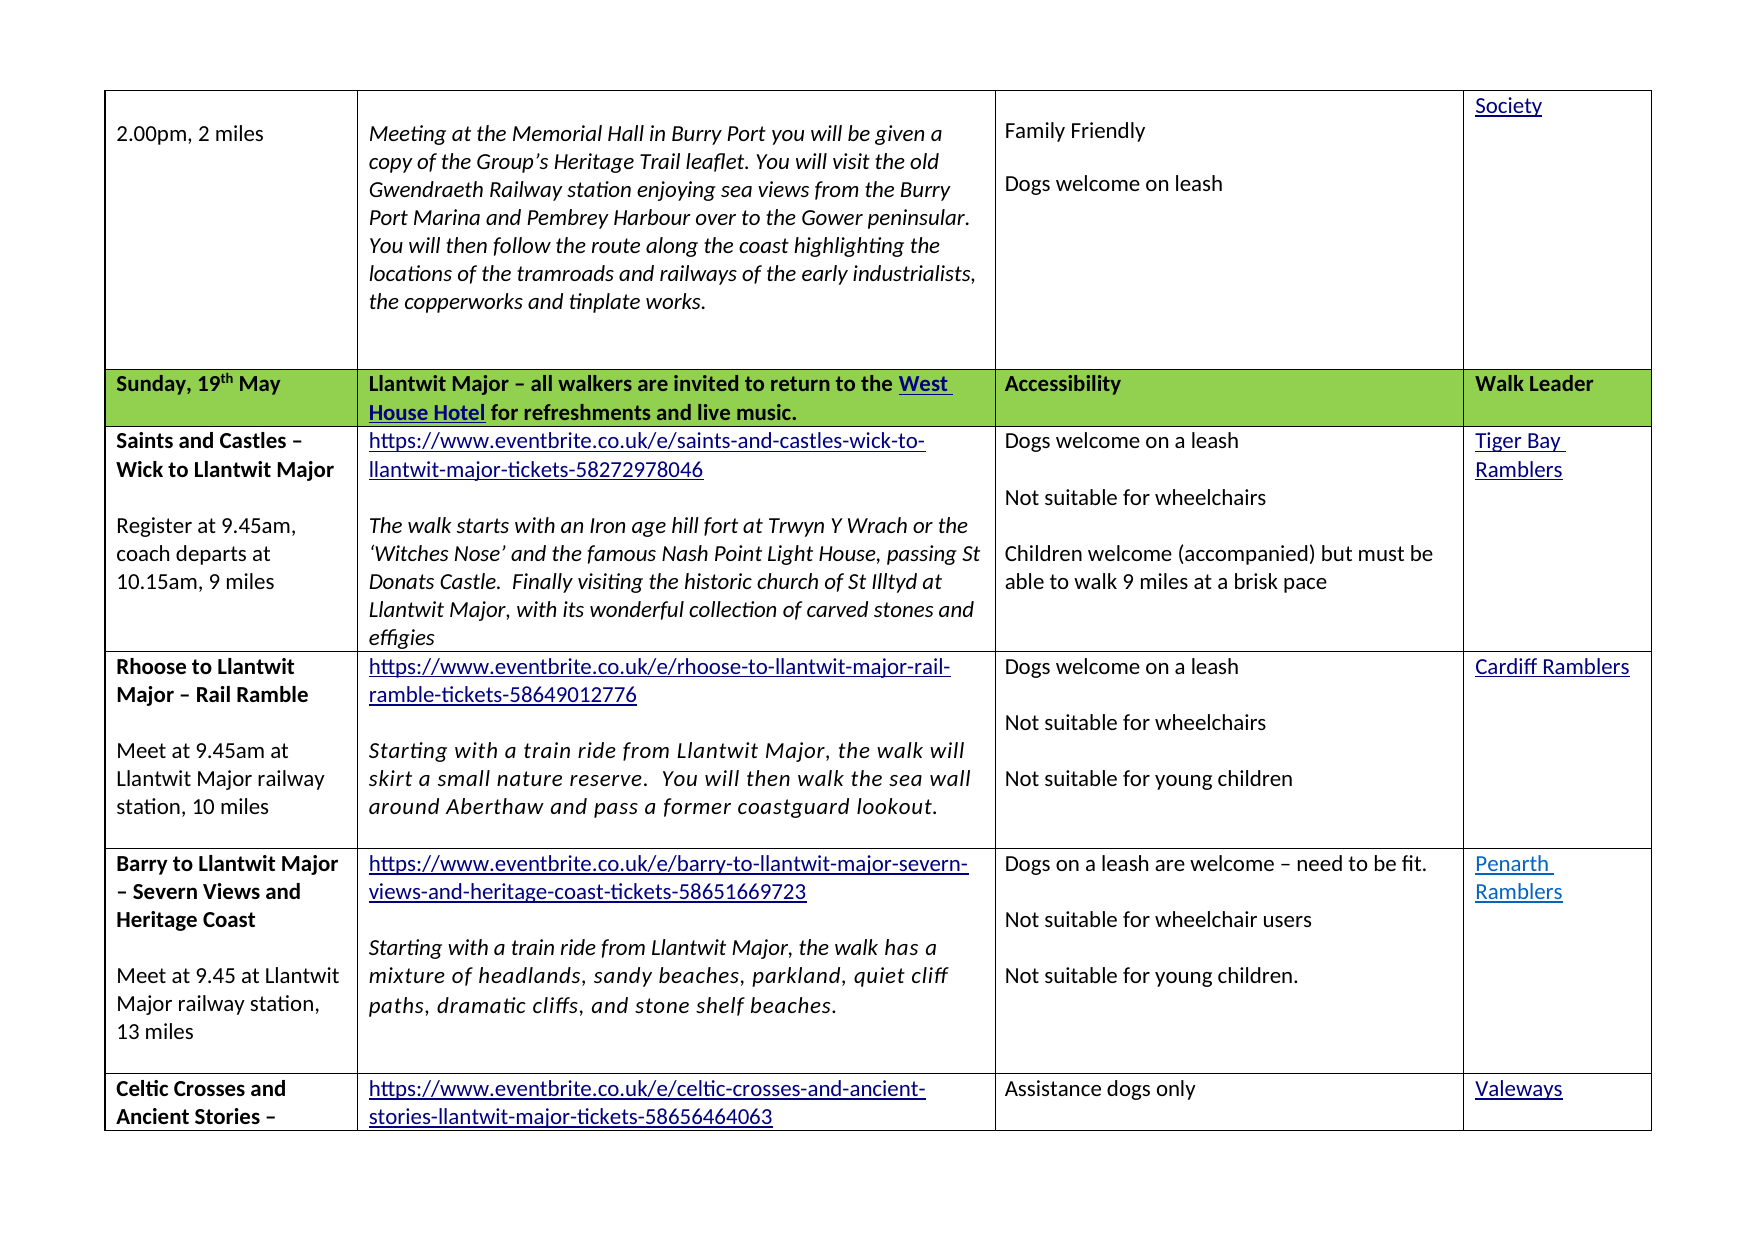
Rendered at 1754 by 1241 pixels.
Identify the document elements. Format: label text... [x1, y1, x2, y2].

table_cell Dogs on a leash are welcome – need to be fit. Not suitable for wheelchair users Not suitable for young children. [996, 849, 1463, 1073]
table_cell Cardiff Ramblers [1464, 652, 1651, 848]
table_cell 2.00pm, 2 miles [106, 91, 357, 368]
table_cell Saints and Castles – Wick to Llantwit Major Register at 9.45am, coach departs at 10.15am, 9 miles [106, 427, 357, 651]
table_cell https://www.eventbrite.co.uk/e/saints-and-castles-wick-to-llantwit-major-tickets-58272978046 The walk starts with an Iron age hill fort at Trwyn Y Wrach or the ‘Witches Nose’ and the famous Nash Point Light House, passing St Donats Castle. Finally visiting the historic church of St Illtyd at Llantwit Major, with its wonderful collection of carved stones and effigies [358, 427, 995, 651]
table_cell https://www.eventbrite.co.uk/e/celtic-crosses-and-ancient-stories-llantwit-major-tickets-58656464063 [358, 1074, 995, 1130]
table_cell Dogs welcome on a leash Not suitable for wheelchairs Children welcome (accompanied) but must be able to walk 9 miles at a brisk pace [996, 427, 1463, 651]
table_cell Society [1464, 91, 1651, 368]
table_cell Walk Leader [1464, 370, 1651, 426]
table_cell Celtic Crosses and Ancient Stories – [106, 1074, 357, 1130]
table_cell Barry to Llantwit Major – Severn Views and Heritage Coast Meet at 9.45 at Llantwit Major railway station, 13 miles [106, 849, 357, 1073]
table_cell Accessibility [996, 370, 1463, 426]
table_cell Valeways [1464, 1074, 1651, 1130]
table_cell Sunday, 19th May [106, 370, 357, 426]
table_cell Rhoose to Llantwit Major – Rail Ramble Meet at 9.45am at Llantwit Major railway station, 10 miles [106, 652, 357, 848]
table_cell Assistance dogs only [996, 1074, 1463, 1130]
table_cell Family Friendly Dogs welcome on leash [996, 91, 1463, 368]
table_cell Llantwit Major – all walkers are invited to return to the West House Hotel for refreshments and live music. [358, 370, 995, 426]
table_cell Tiger Bay Ramblers [1464, 427, 1651, 651]
table_cell https://www.eventbrite.co.uk/e/rhoose-to-llantwit-major-rail-ramble-tickets-58649012776 Starting with a train ride from Llantwit Major, the walk will skirt a small nature reserve. You will then walk the sea wall around Aberthaw and pass a former coastguard lookout. [358, 652, 995, 848]
table_cell Penarth Ramblers [1464, 849, 1651, 1073]
table_cell https://www.eventbrite.co.uk/e/barry-to-llantwit-major-severn-views-and-heritage-coast-tickets-58651669723 Starting with a train ride from Llantwit Major, the walk has a mixture of headlands, sandy beaches, parkland, quiet cliff paths, dramatic cliffs, and stone shelf beaches. [358, 849, 995, 1073]
table_cell Meeting at the Memorial Hall in Burry Port you will be given a copy of the Group’s Heritage Trail leaflet. You will visit the old Gwendraeth Railway station enjoying sea views from the Burry Port Marina and Pembrey Harbour over to the Gower peninsular. You will then follow the route along the coast highlighting the locations of the tramroads and railways of the early industrialists, the copperworks and tinplate works. [358, 91, 995, 368]
table_cell Dogs welcome on a leash Not suitable for wheelchairs Not suitable for young children [996, 652, 1463, 848]
